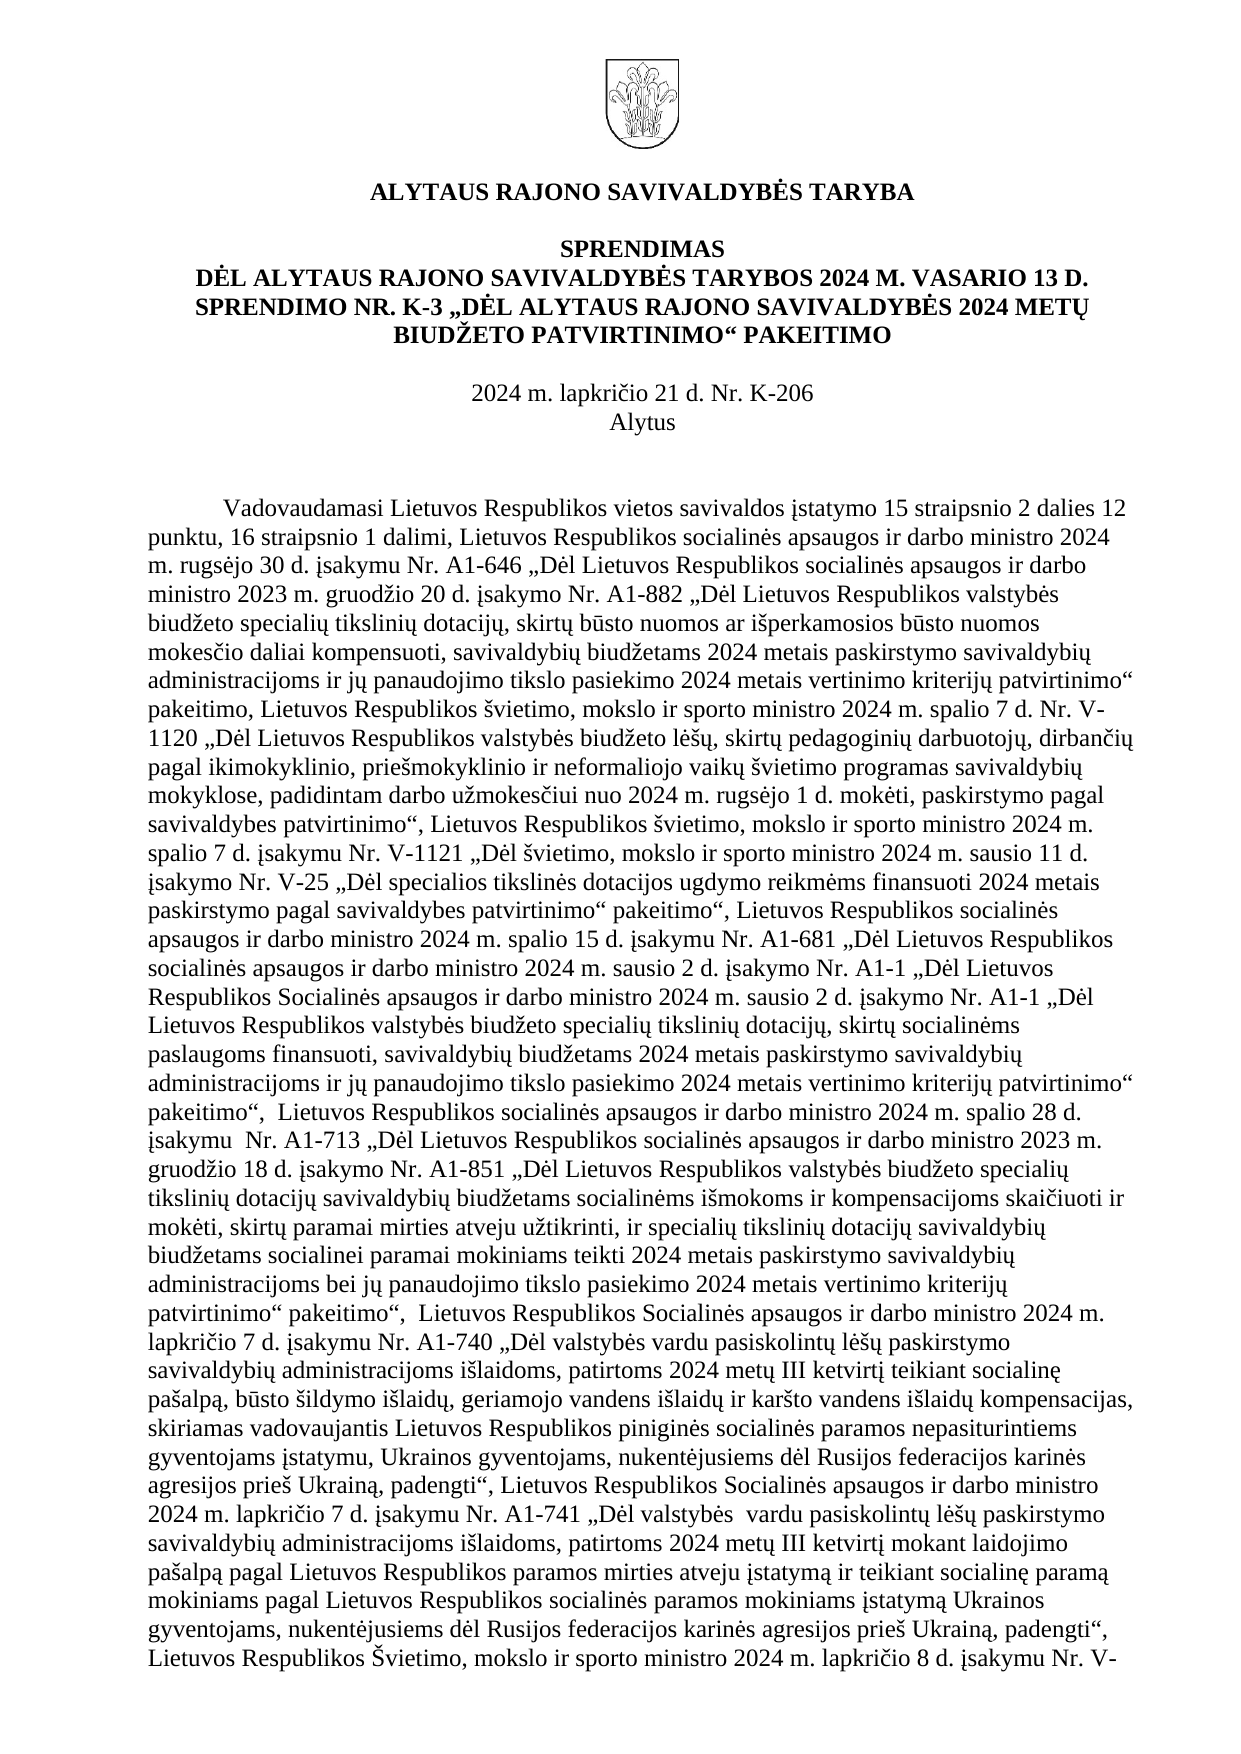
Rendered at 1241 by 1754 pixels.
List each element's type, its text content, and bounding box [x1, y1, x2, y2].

text SPRENDIMAS [148, 234, 1137, 263]
text 2024 m. lapkričio 21 d. Nr. K-206 [148, 378, 1137, 407]
subtitle Alytus [148, 407, 1137, 436]
text DĖL ALYTAUS RAJONO SAVIVALDYBĖS TARYBOS 2024 M. VASARIO 13 D. SPRENDIMO NR. K-3 „DĖL ALYTAUS RAJONO SAVIVALDYBĖS 2024 METŲ BIUDŽETO PATVIRTINIMO“ PAKEITIMO [148, 263, 1137, 349]
text ALYTAUS RAJONO SAVIVALDYBĖS TARYBA [148, 177, 1137, 206]
text Vadovaudamasi Lietuvos Respublikos vietos savivaldos įstatymo 15 straipsnio 2 dalies 12 punktu, 16 straipsnio 1 dalimi, Lietuvos Respublikos socialinės apsaugos ir darbo ministro 2024 m. rugsėjo 30 d. įsakymu Nr. A1-646 „Dėl Lietuvos Respublikos socialinės apsaugos ir darbo ministro 2023 m. gruodžio 20 d. įsakymo Nr. A1-882 „Dėl Lietuvos Respublikos valstybės biudžeto specialių tikslinių dotacijų, skirtų būsto nuomos ar išperkamosios būsto nuomos mokesčio daliai kompensuoti, savivaldybių biudžetams 2024 metais paskirstymo savivaldybių administracijoms ir jų panaudojimo tikslo pasiekimo 2024 metais vertinimo kriterijų patvirtinimo“ pakeitimo, Lietuvos Respublikos švietimo, mokslo ir sporto ministro 2024 m. spalio 7 d. Nr. V-1120 „Dėl Lietuvos Respublikos valstybės biudžeto lėšų, skirtų pedagoginių darbuotojų, dirbančių pagal ikimokyklinio, priešmokyklinio ir neformaliojo vaikų švietimo programas savivaldybių mokyklose, padidintam darbo užmokesčiui nuo 2024 m. rugsėjo 1 d. mokėti, paskirstymo pagal savivaldybes patvirtinimo“, Lietuvos Respublikos švietimo, mokslo ir sporto ministro 2024 m. spalio 7 d. įsakymu Nr. V-1121 „Dėl švietimo, mokslo ir sporto ministro 2024 m. sausio 11 d. įsakymo Nr. V-25 „Dėl specialios tikslinės dotacijos ugdymo reikmėms finansuoti 2024 metais paskirstymo pagal savivaldybes patvirtinimo“ pakeitimo“, Lietuvos Respublikos socialinės apsaugos ir darbo ministro 2024 m. spalio 15 d. įsakymu Nr. A1-681 „Dėl Lietuvos Respublikos socialinės apsaugos ir darbo ministro 2024 m. sausio 2 d. įsakymo Nr. A1-1 „Dėl Lietuvos Respublikos Socialinės apsaugos ir darbo ministro 2024 m. sausio 2 d. įsakymo Nr. A1-1 „Dėl Lietuvos Respublikos valstybės biudžeto specialių tikslinių dotacijų, skirtų socialinėms paslaugoms finansuoti, savivaldybių biudžetams 2024 metais paskirstymo savivaldybių administracijoms ir jų panaudojimo tikslo pasiekimo 2024 metais vertinimo kriterijų patvirtinimo“ pakeitimo“, Lietuvos Respublikos socialinės apsaugos ir darbo ministro 2024 m. spalio 28 d. įsakymu Nr. A1-713 „Dėl Lietuvos Respublikos socialinės apsaugos ir darbo ministro 2023 m. gruodžio 18 d. įsakymo Nr. A1-851 „Dėl Lietuvos Respublikos valstybės biudžeto specialių tikslinių dotacijų savivaldybių biudžetams socialinėms išmokoms ir kompensacijoms skaičiuoti ir mokėti, skirtų paramai mirties atveju užtikrinti, ir specialių tikslinių dotacijų savivaldybių biudžetams socialinei paramai mokiniams teikti 2024 metais paskirstymo savivaldybių administracijoms bei jų panaudojimo tikslo pasiekimo 2024 metais vertinimo kriterijų patvirtinimo“ pakeitimo“, Lietuvos Respublikos Socialinės apsaugos ir darbo ministro 2024 m. lapkričio 7 d. įsakymu Nr. A1-740 „Dėl valstybės vardu pasiskolintų lėšų paskirstymo savivaldybių administracijoms išlaidoms, patirtoms 2024 metų III ketvirtį teikiant socialinę pašalpą, būsto šildymo išlaidų, geriamojo vandens išlaidų ir karšto vandens išlaidų kompensacijas, skiriamas vadovaujantis Lietuvos Respublikos piniginės socialinės paramos nepasiturintiems gyventojams įstatymu, Ukrainos gyventojams, nukentėjusiems dėl Rusijos federacijos karinės agresijos prieš Ukrainą, padengti“, Lietuvos Respublikos Socialinės apsaugos ir darbo ministro 2024 m. lapkričio 7 d. įsakymu Nr. A1-741 „Dėl valstybės vardu pasiskolintų lėšų paskirstymo savivaldybių administracijoms išlaidoms, patirtoms 2024 metų III ketvirtį mokant laidojimo pašalpą pagal Lietuvos Respublikos paramos mirties atveju įstatymą ir teikiant socialinę paramą mokiniams pagal Lietuvos Respublikos socialinės paramos mokiniams įstatymą Ukrainos gyventojams, nukentėjusiems dėl Rusijos federacijos karinės agresijos prieš Ukrainą, padengti“, Lietuvos Respublikos Švietimo, mokslo ir sporto ministro 2024 m. lapkričio 8 d. įsakymu Nr. V- [148, 493, 1137, 1672]
